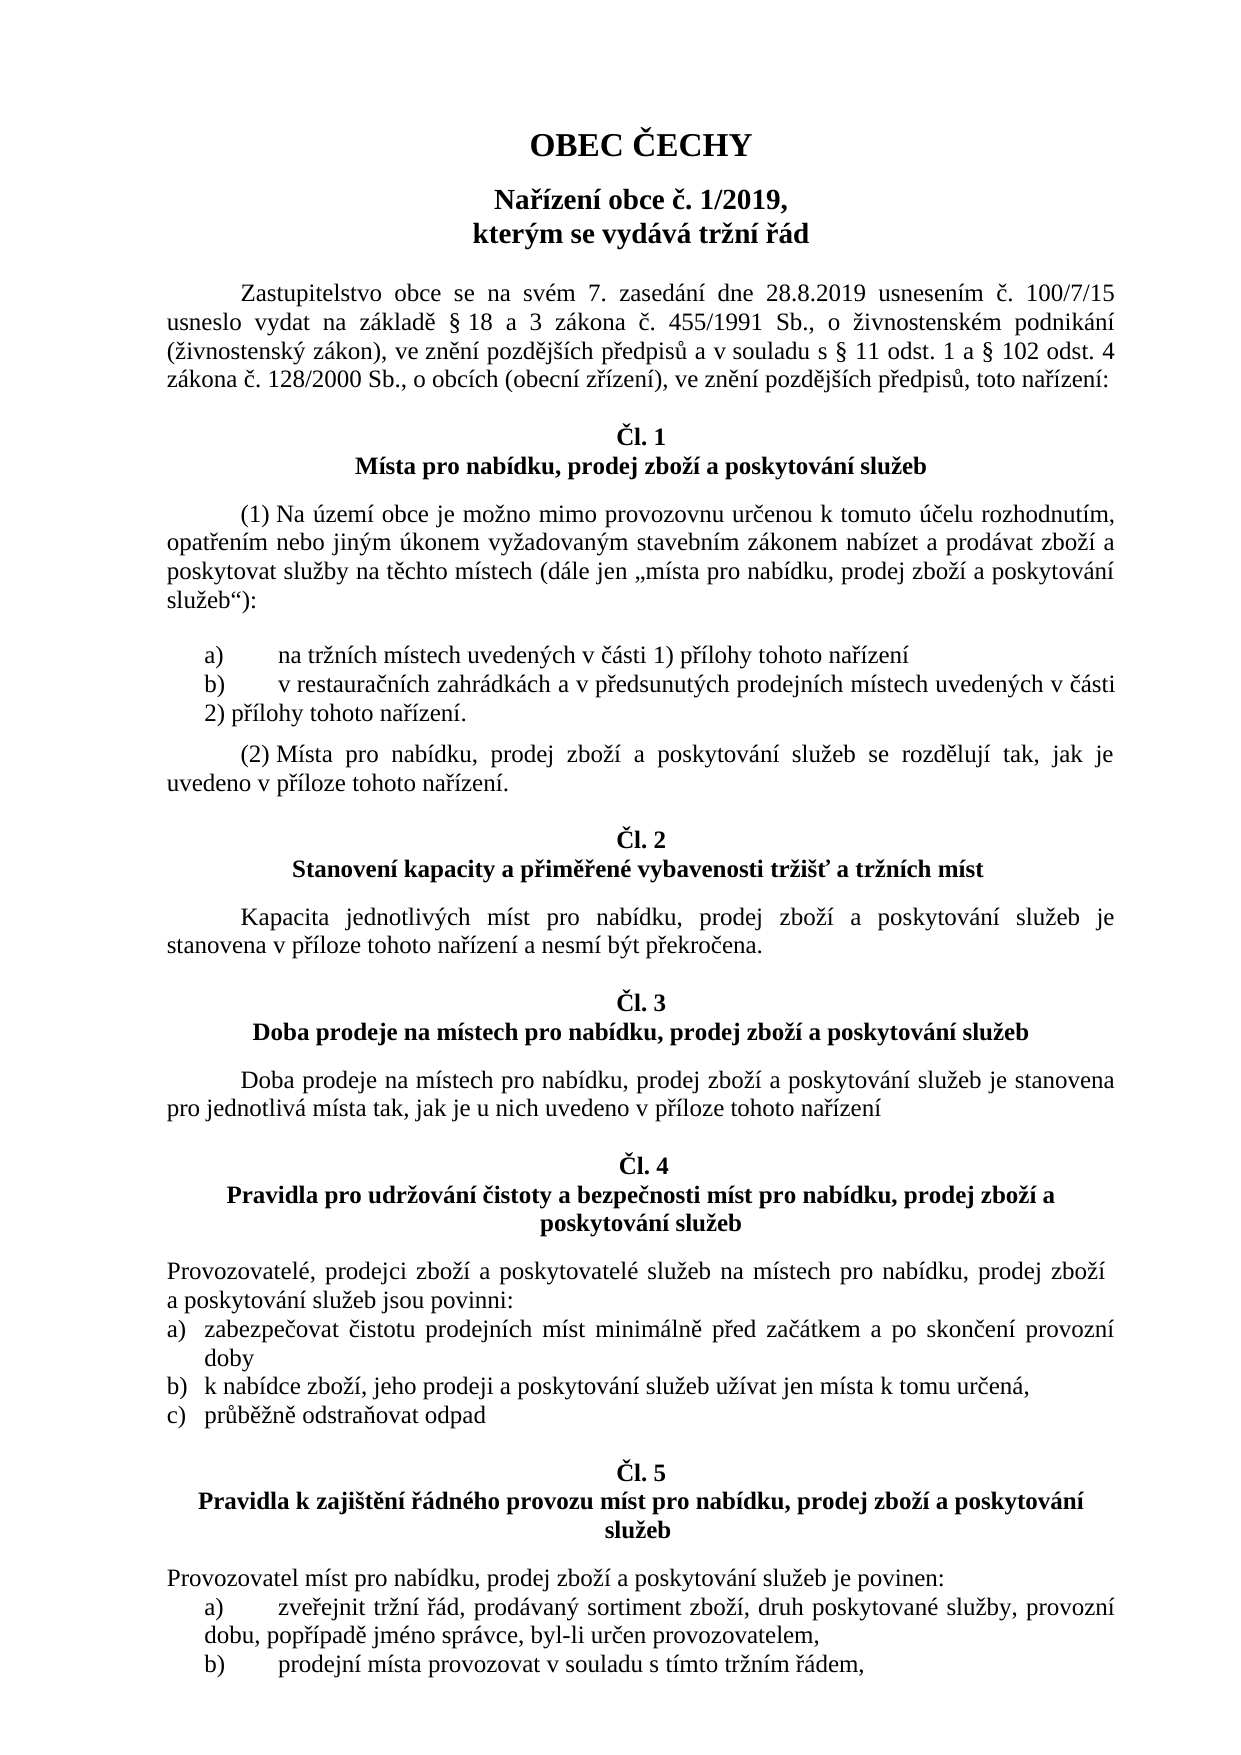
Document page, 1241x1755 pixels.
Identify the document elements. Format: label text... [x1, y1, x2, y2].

text (2) Místa pro nabídku, prodej zboží a poskytování služeb se rozdělují tak, jak je uvedeno v příloze tohoto nařízení. [167, 739, 1115, 796]
list na tržních místech uvedených v části 1) přílohy tohoto nařízení [204, 640, 1115, 669]
text Místa pro nabídku, prodej zboží a poskytování služeb [167, 451, 1115, 479]
list zabezpečovat čistotu prodejních míst minimálně před začátkem a po skončení provozní doby [167, 1314, 1115, 1371]
text Nařízení obce č. 1/2019, [167, 182, 1115, 216]
text Čl. 1 [167, 422, 1115, 451]
text OBEC Čechy [167, 125, 1115, 163]
list v restauračních zahrádkách a v předsunutých prodejních místech uvedených v části 2) přílohy tohoto nařízení. [204, 669, 1115, 726]
list zveřejnit tržní řád, prodávaný sortiment zboží, druh poskytované služby, provozní dobu, popřípadě jméno správce, byl-li určen provozovatelem, [204, 1592, 1115, 1649]
text Kapacita jednotlivých míst pro nabídku, prodej zboží a poskytování služeb je stanovena v příloze tohoto nařízení a nesmí být překročena. [167, 902, 1115, 959]
list prodejní místa provozovat v souladu s tímto tržním řádem, [204, 1649, 1115, 1678]
text Provozovatelé, prodejci zboží a poskytovatelé služeb na místech pro nabídku, prodej zboží a poskytování služeb jsou povinni: [167, 1256, 1115, 1314]
text kterým se vydává tržní řád [167, 216, 1115, 249]
list průběžně odstraňovat odpad [167, 1400, 1115, 1429]
subtitle Pravidla pro udržování čistoty a bezpečnosti míst pro nabídku, prodej zboží a poskytování služeb [167, 1180, 1115, 1237]
text Čl. 2 [167, 825, 1115, 854]
text (1) Na území obce je možno mimo provozovnu určenou k tomuto účelu rozhodnutím, opatřením nebo jiným úkonem vyžadovaným stavebním zákonem nabízet a prodávat zboží a poskytovat služby na těchto místech (dále jen „místa pro nabídku, prodej zboží a poskytování služeb“): [167, 499, 1115, 614]
text Čl. 3 [167, 988, 1115, 1017]
text Zastupitelstvo obce se na svém 7. zasedání dne 28.8.2019 usnesením č. 100/7/15 usneslo vydat na základě § 18 a 3 zákona č. 455/1991 Sb., o živnostenském podnikání (živnostenský zákon), ve znění pozdějších předpisů a v souladu s § 11 odst. 1 a § 102 odst. 4 zákona č. 128/2000 Sb., o obcích (obecní zřízení), ve znění pozdějších předpisů, toto nařízení: [167, 278, 1115, 393]
text Doba prodeje na místech pro nabídku, prodej zboží a poskytování služeb je stanovena pro jednotlivá místa tak, jak je u nich uvedeno v příloze tohoto nařízení [167, 1065, 1115, 1122]
text Provozovatel míst pro nabídku, prodej zboží a poskytování služeb je povinen: [167, 1563, 1115, 1592]
subtitle Stanovení kapacity a přiměřené vybavenosti tržišť a tržních míst [167, 854, 1115, 883]
list k nabídce zboží, jeho prodeji a poskytování služeb užívat jen místa k tomu určená, [167, 1371, 1115, 1400]
subtitle Čl. 4 [167, 1151, 1121, 1180]
subtitle Doba prodeje na místech pro nabídku, prodej zboží a poskytování služeb [167, 1017, 1115, 1046]
text Čl. 5 [167, 1458, 1115, 1486]
subtitle Pravidla k zajištění řádného provozu míst pro nabídku, prodej zboží a poskytování služeb [167, 1486, 1115, 1544]
